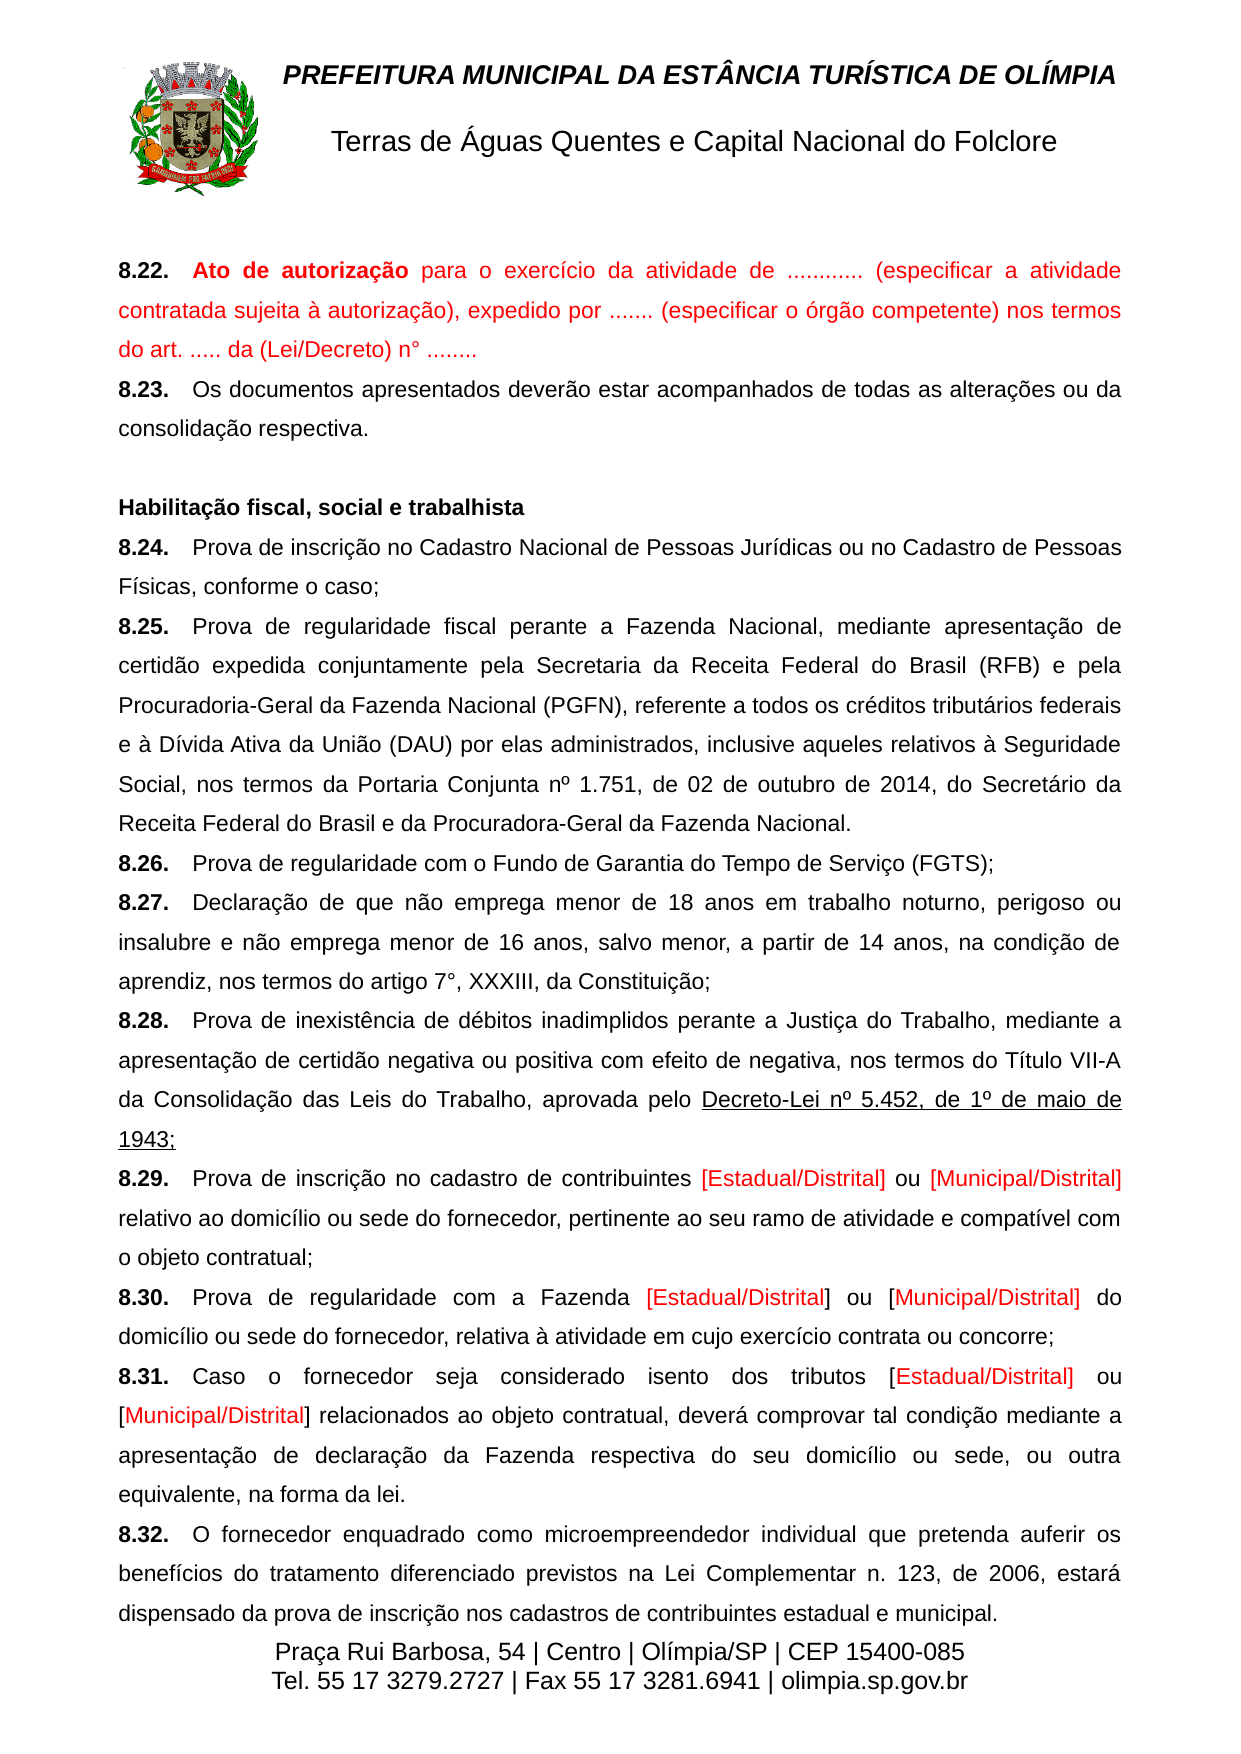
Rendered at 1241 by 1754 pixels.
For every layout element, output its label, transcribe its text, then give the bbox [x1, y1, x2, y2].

list Declaração de que não emprega menor de 18 anos em trabalho noturno, perigoso ou insalubre e não emprega menor de 16 anos, salvo menor, a partir de 14 anos, na condição de aprendiz, nos termos do artigo 7°, XXXIII, da Constituição; [118, 889, 1122, 994]
list Prova de inexistência de débitos inadimplidos perante a Justiça do Trabalho, mediante a apresentação de certidão negativa ou positiva com efeito de negativa, nos termos do Título VII-A da Consolidação das Leis do Trabalho, aprovada pelo Decreto-Lei nº 5.452, de 1º de maio de 1943; [118, 1007, 1122, 1152]
list O fornecedor enquadrado como microempreendedor individual que pretenda auferir os benefícios do tratamento diferenciado previstos na Lei Complementar n. 123, de 2006, estará dispensado da prova de inscrição nos cadastros de contribuintes estadual e municipal. [118, 1521, 1122, 1626]
subtitle Habilitação fiscal, social e trabalhista [118, 494, 1122, 521]
list Prova de regularidade com a Fazenda [Estadual/Distrital] ou [Municipal/Distrital] do domicílio ou sede do fornecedor, relativa à atividade em cujo exercício contrata ou concorre; [118, 1284, 1122, 1349]
list Prova de inscrição no Cadastro Nacional de Pessoas Jurídicas ou no Cadastro de Pessoas Físicas, conforme o caso; [118, 534, 1122, 599]
list Os documentos apresentados deverão estar acompanhados de todas as alterações ou da consolidação respectiva. [118, 376, 1122, 442]
list Prova de regularidade com o Fundo de Garantia do Tempo de Serviço (FGTS); [118, 849, 1122, 876]
list Prova de inscrição no cadastro de contribuintes [Estadual/Distrital] ou [Municipal/Distrital] relativo ao domicílio ou sede do fornecedor, pertinente ao seu ramo de atividade e compatível com o objeto contratual; [118, 1165, 1122, 1271]
list Caso o fornecedor seja considerado isento dos tributos [Estadual/Distrital] ou [Municipal/Distrital] relacionados ao objeto contratual, deverá comprovar tal condição mediante a apresentação de declaração da Fazenda respectiva do seu domicílio ou sede, ou outra equivalente, na forma da lei. [118, 1363, 1122, 1507]
picture [121, 59, 267, 200]
list Ato de autorização para o exercício da atividade de ............ (especificar a atividade contratada sujeita à autorização), expedido por ....... (especificar o órgão competente) nos termos do art. ..... da (Lei/Decreto) n° ........ [118, 257, 1122, 363]
list Prova de regularidade fiscal perante a Fazenda Nacional, mediante apresentação de certidão expedida conjuntamente pela Secretaria da Receita Federal do Brasil (RFB) e pela Procuradoria-Geral da Fazenda Nacional (PGFN), referente a todos os créditos tributários federais e à Dívida Ativa da União (DAU) por elas administrados, inclusive aqueles relativos à Seguridade Social, nos termos da Portaria Conjunta nº 1.751, de 02 de outubro de 2014, do Secretário da Receita Federal do Brasil e da Procuradora-Geral da Fazenda Nacional. [118, 613, 1122, 836]
